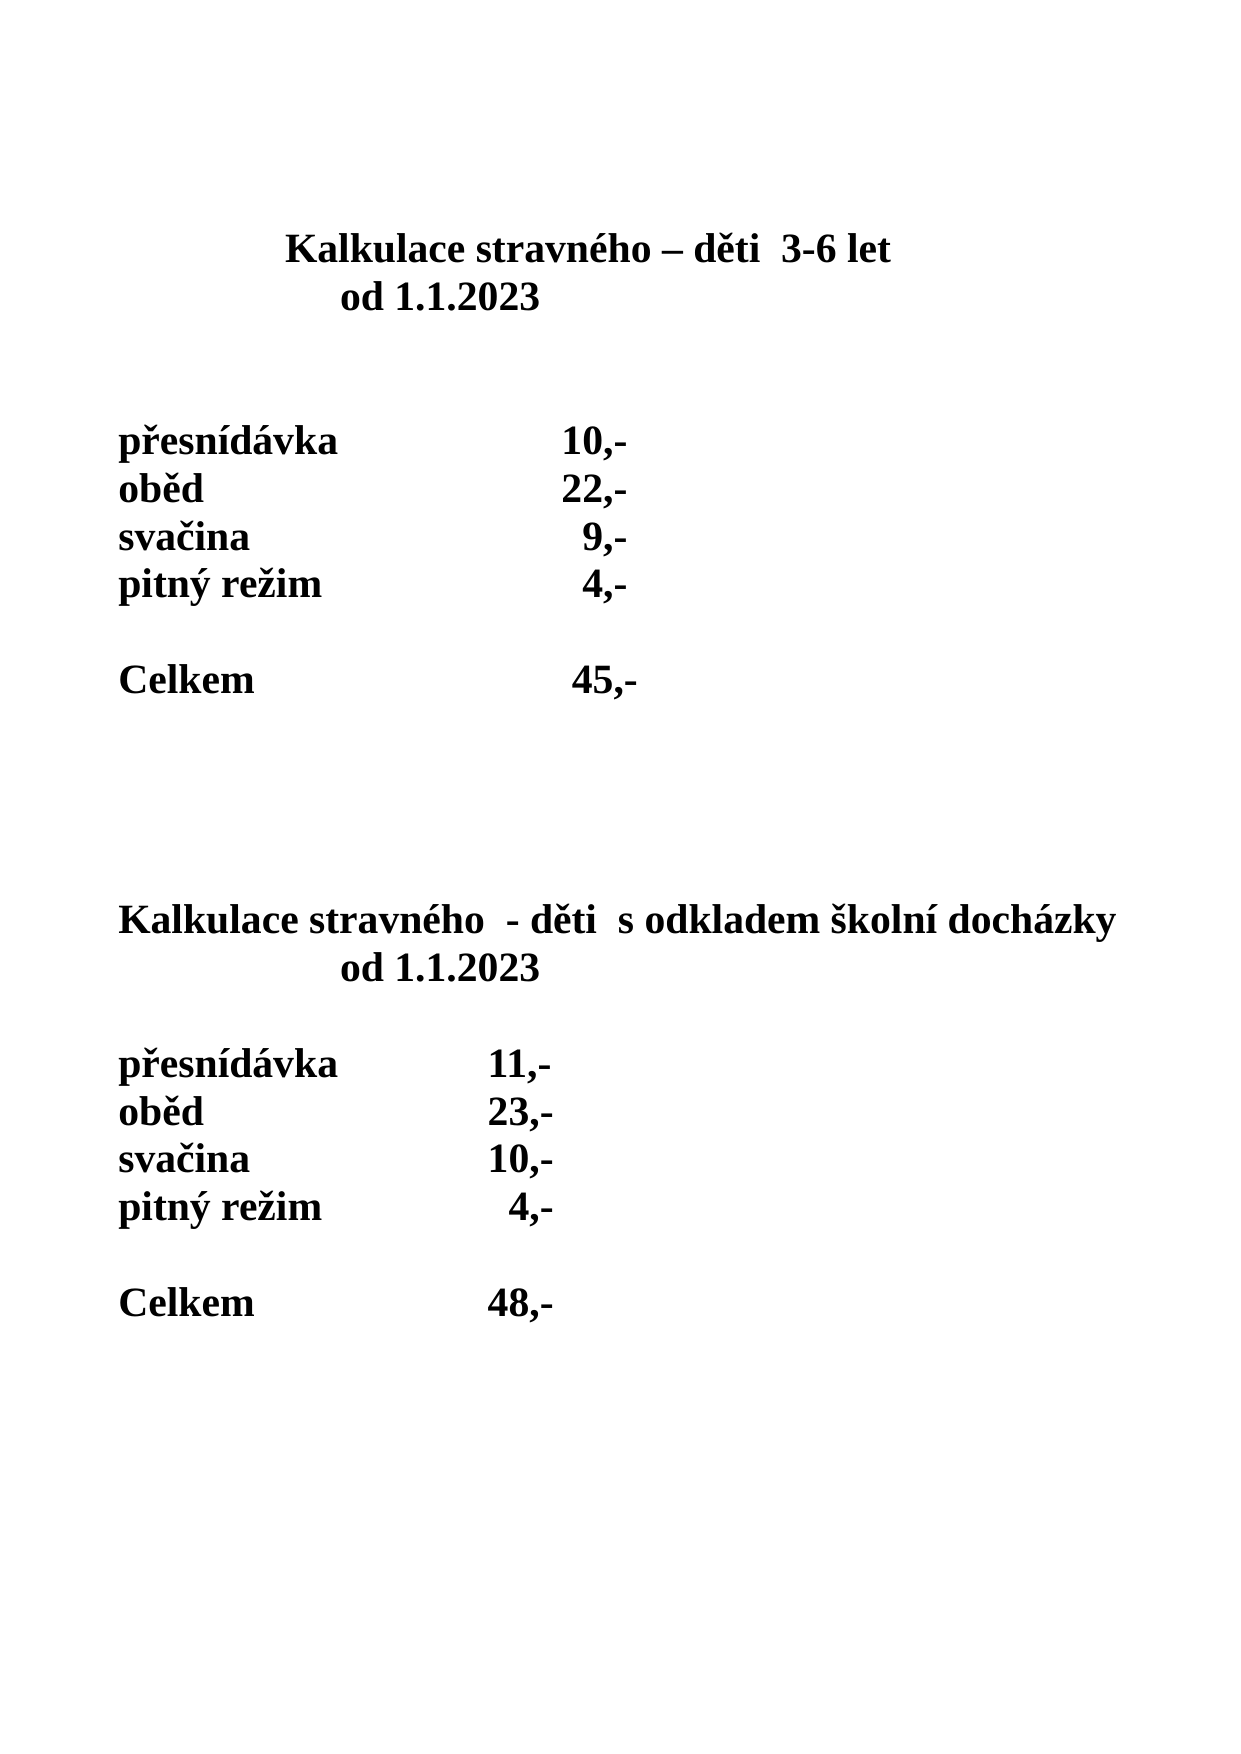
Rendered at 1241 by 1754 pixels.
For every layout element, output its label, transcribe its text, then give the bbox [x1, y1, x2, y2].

text pitný režim 4,- [118, 559, 1122, 607]
text od 1.1.2023 [118, 942, 1122, 990]
text Kalkulace stravného - děti s odkladem školní docházky [118, 894, 1122, 942]
text Celkem 48,- [118, 1278, 1122, 1326]
text Kalkulace stravného – děti 3-6 let [118, 223, 1122, 271]
text pitný režim 4,- [118, 1182, 1122, 1230]
text svačina 10,- [118, 1134, 1122, 1182]
text svačina 9,- [118, 511, 1122, 559]
text Celkem 45,- [118, 655, 1122, 703]
text od 1.1.2023 [118, 271, 1122, 319]
text oběd 22,- [118, 463, 1122, 511]
text oběd 23,- [118, 1086, 1122, 1134]
text přesnídávka 10,- [118, 415, 1122, 463]
text přesnídávka 11,- [118, 1038, 1122, 1086]
